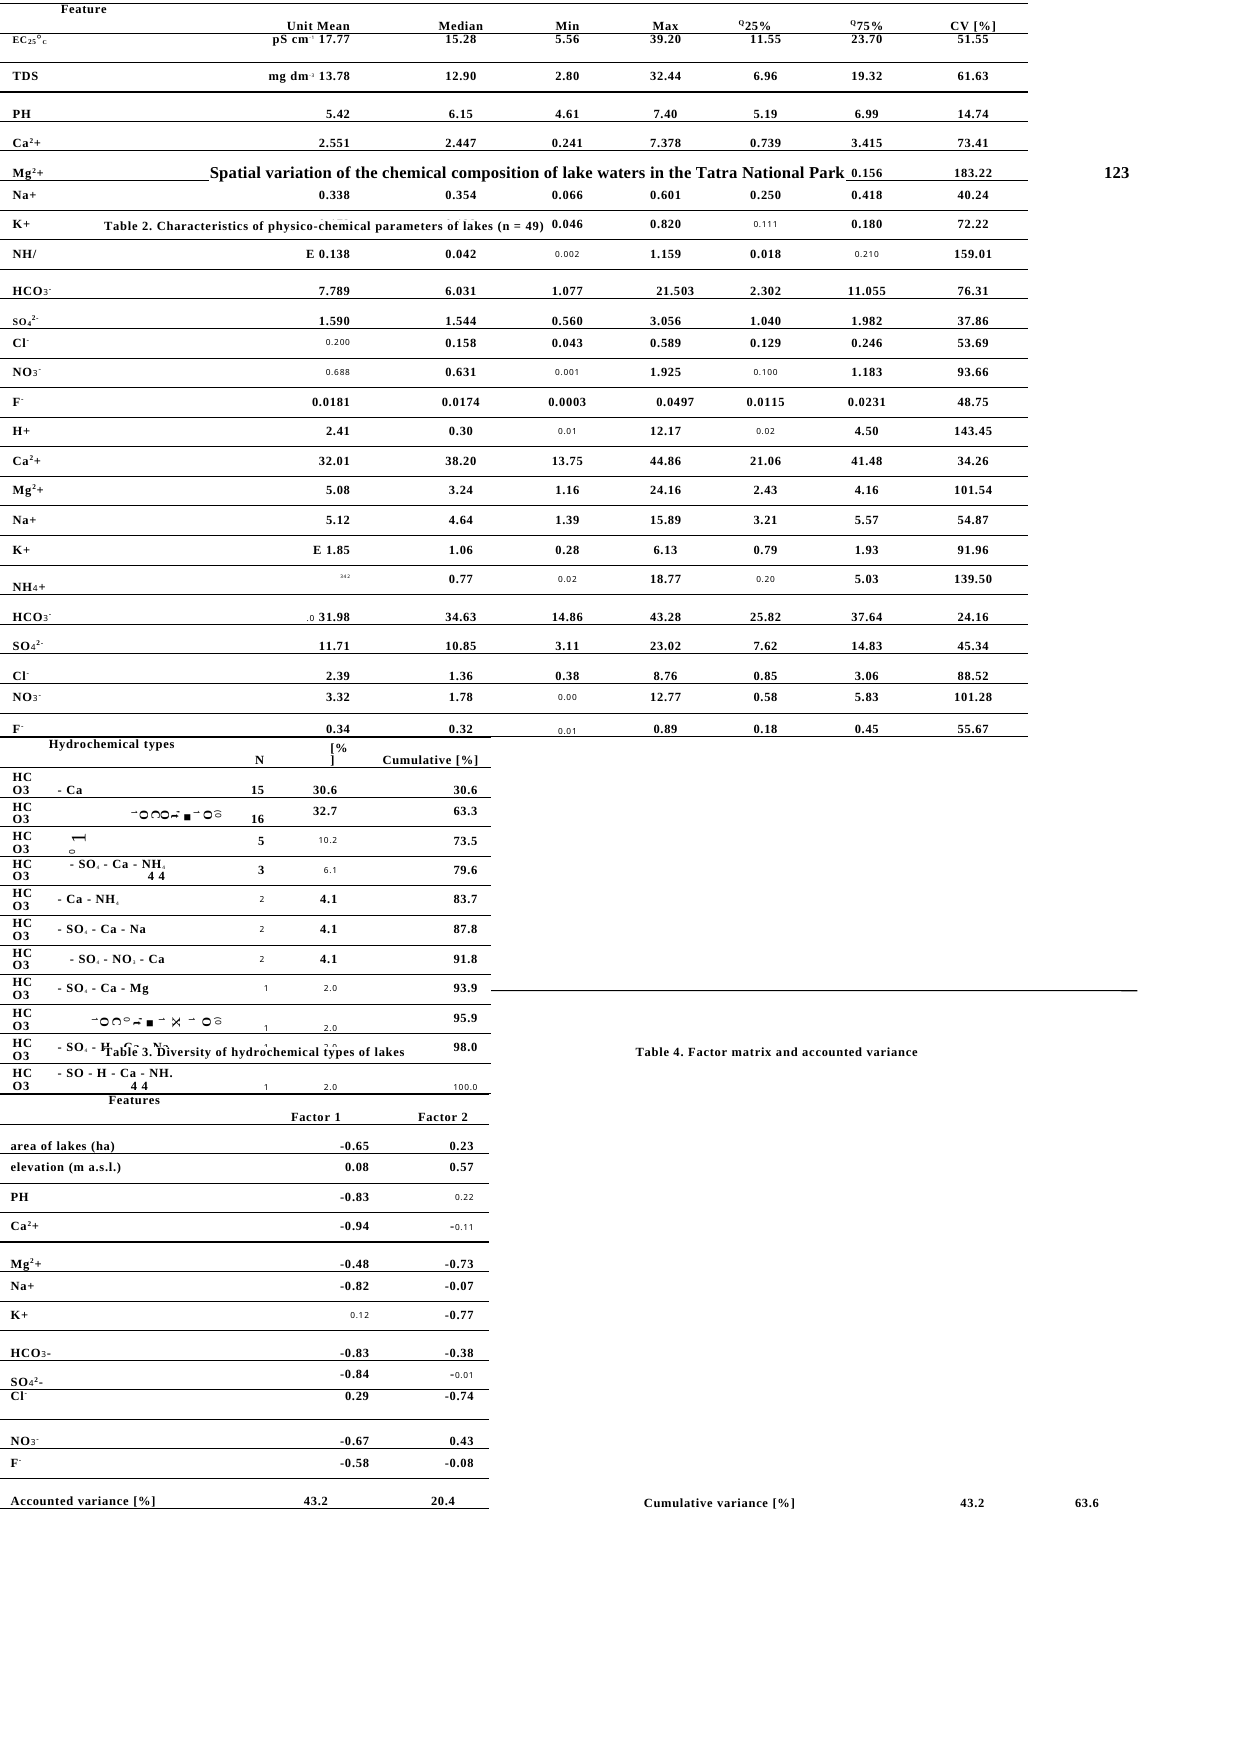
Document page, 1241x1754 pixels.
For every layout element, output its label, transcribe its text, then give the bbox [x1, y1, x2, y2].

table_cell 1.183 [816, 359, 918, 387]
table_cell 0.0003 [519, 388, 616, 417]
table_cell 0.688 [178, 359, 403, 387]
table_header Median [403, 4, 519, 32]
table_cell 18.77 [616, 566, 715, 594]
table_cell 5.83 [816, 684, 918, 712]
table_cell 0.77 [403, 566, 519, 594]
table_cell 10.85 [403, 625, 519, 653]
table_cell 2.43 [715, 477, 816, 505]
table_cell NO3- [0, 684, 178, 712]
table_cell 0.042 [403, 240, 519, 269]
table_cell 2.0 [298, 1064, 361, 1092]
table_cell 91.8 [361, 946, 491, 974]
table_cell 2 [234, 916, 298, 944]
table_cell HCO3 [0, 857, 44, 885]
table_cell 15.89 [616, 506, 715, 535]
table_cell 0.200 [178, 329, 403, 358]
table_cell 16 [234, 798, 298, 826]
table_header Factor 1 [235, 1095, 397, 1123]
table_cell 0.45 [816, 714, 918, 736]
table_cell - SO - H - Ca - NH. 4 4 [44, 1064, 234, 1092]
table_cell 0.172 [178, 211, 403, 220]
table_cell 2.447 [403, 122, 519, 150]
table_cell 91.96 [918, 536, 1028, 564]
table_cell F- [0, 714, 178, 736]
table_cell 2.302 [715, 270, 816, 298]
table_cell -0.08 [397, 1449, 489, 1478]
table_cell 11.71 [178, 625, 403, 653]
table_cell 3.056 [616, 299, 715, 328]
table_cell 3.415 [816, 122, 918, 150]
table_cell -0.58 [235, 1449, 397, 1478]
table_cell K+ [0, 536, 178, 564]
table_cell .0 31.98 [178, 595, 403, 623]
table_cell -0.01 [397, 1361, 489, 1389]
table_cell 0.002 [519, 240, 616, 269]
table_cell 4.16 [816, 477, 918, 505]
table_cell 159.01 [918, 240, 1028, 269]
table_cell 23.70 [816, 34, 918, 62]
table_cell (0 O 1 X 1 ■'t 0 CO 1 [214, 1005, 234, 1033]
table_cell 0.0115 [715, 388, 816, 417]
table_cell (0 O 1 ■'t O CO 1 [44, 798, 131, 826]
table_cell 139.50 [918, 566, 1028, 594]
table_cell 0.084 [715, 151, 816, 165]
table_cell 101.28 [918, 684, 1028, 712]
table_cell 24.16 [918, 595, 1028, 623]
table_header N [234, 738, 298, 767]
table_header Min [519, 4, 616, 32]
table_cell 6.99 [816, 93, 918, 121]
table_cell -0.77 [397, 1302, 489, 1330]
table_cell 1.040 [715, 299, 816, 328]
table_cell 2.80 [519, 63, 616, 91]
table_cell 0.129 [715, 329, 816, 358]
table_cell HCO3 [0, 1064, 44, 1092]
table_cell ec25°c [0, 34, 178, 62]
table_header CV [%] [918, 4, 1028, 32]
table_cell 2.0 [298, 975, 361, 1003]
table_cell 1 [234, 975, 298, 1003]
table_cell Cl- [0, 329, 178, 358]
table_cell -0.38 [397, 1331, 489, 1360]
table_cell area of lakes (ha) [0, 1125, 235, 1153]
table_cell 4.1 [298, 946, 361, 974]
table_cell 183.22 [918, 151, 1028, 180]
table_cell - SO4 - H - Ca - Na [44, 1034, 234, 1062]
table_cell 4.61 [519, 93, 616, 121]
table_cell HCO3- [0, 270, 178, 298]
table_cell 0.001 [519, 359, 616, 387]
table_cell 0.250 [715, 182, 816, 210]
table_cell 0.0174 [403, 388, 519, 417]
table_cell 1.36 [403, 654, 519, 682]
table_cell 21.503 [616, 270, 715, 298]
table_cell elevation (m a.s.l.) [0, 1154, 235, 1182]
table_cell 54.87 [918, 506, 1028, 535]
table_cell 0.28 [519, 536, 616, 564]
table_cell 0.601 [616, 182, 715, 210]
table_cell 6.1 [298, 857, 361, 885]
table_cell 32.44 [616, 63, 715, 91]
table_header Q25% [715, 4, 816, 32]
table_header Q75% [816, 4, 918, 32]
table_cell 0.100 [715, 359, 816, 387]
table_cell 4.1 [298, 916, 361, 944]
table_cell 73.5 [361, 827, 491, 856]
table_cell 93.9 [361, 975, 491, 1003]
table_cell (0 O 1 X 1 ■'t 0 CO 1 [44, 1005, 91, 1033]
table_cell 0.338 [178, 181, 403, 210]
table_cell 0.018 [715, 240, 816, 269]
table_cell 14.86 [519, 595, 616, 623]
table_cell 0.22 [397, 1184, 489, 1212]
table_cell -0.84 [235, 1361, 397, 1389]
table_cell 5.12 [178, 506, 403, 535]
table_cell 25.82 [715, 595, 816, 623]
table_cell 0.12 [235, 1302, 397, 1330]
table_cell Mg2+ [0, 151, 178, 180]
table_cell 0.046 [519, 211, 616, 239]
table_cell 30.6 [361, 768, 491, 797]
table_cell HCO3- [0, 1331, 235, 1360]
text Cumulative variance [%] 43.2 63.6 [643, 1497, 1099, 1510]
table_cell 19.32 [816, 63, 918, 91]
table_cell 61.63 [918, 63, 1028, 91]
table_cell 39.20 [616, 34, 715, 62]
table_cell 5 [234, 827, 298, 856]
table_cell -0.65 [235, 1125, 397, 1153]
table_cell 0.38 [519, 654, 616, 682]
table_cell 0.172 [178, 233, 403, 239]
table_cell 0.0497 [616, 388, 715, 417]
table_cell 53.69 [918, 329, 1028, 358]
table_cell 0.29 [235, 1390, 397, 1419]
table_cell 0.18 [715, 714, 816, 736]
table_cell F- [0, 388, 178, 417]
table_cell 2.0 [298, 1005, 361, 1033]
table_cell Na+ [0, 506, 178, 535]
table_cell 0.034 [519, 151, 616, 165]
table_cell 2.39 [178, 654, 403, 682]
table_cell 15 [234, 768, 298, 797]
table_cell 3.24 [403, 477, 519, 505]
table_cell -0.67 [235, 1420, 397, 1448]
table_cell 55.67 [918, 714, 1028, 736]
table_cell 14.83 [816, 625, 918, 653]
table_cell 24.16 [616, 477, 715, 505]
table_cell PH [0, 93, 178, 121]
table_header Max [616, 4, 715, 32]
table_cell 2 [234, 946, 298, 974]
table_cell 0.133 [403, 211, 519, 220]
table_cell 8.76 [616, 654, 715, 682]
table_cell 30.6 [298, 768, 361, 797]
table_cell 6.96 [715, 63, 816, 91]
table_cell HCO3 [0, 946, 44, 974]
table_cell 0.158 [403, 329, 519, 358]
table_cell 6.13 [616, 536, 715, 564]
table_cell 0.85 [715, 654, 816, 682]
table_cell HCO3 [0, 768, 44, 797]
table_cell pS cm-1 17.77 [178, 34, 403, 62]
table_cell 0.739 [715, 122, 816, 150]
table_cell SO42- [0, 625, 178, 653]
table_cell -0.73 [397, 1243, 489, 1271]
table_cell 1 0 Q) 1 (Q [223, 827, 234, 856]
table_cell HCO3 [0, 1005, 44, 1033]
table_cell 3.21 [715, 506, 816, 535]
table_cell HCO3 [0, 916, 44, 944]
table_cell Cl- [0, 654, 178, 682]
table_cell 13.75 [519, 447, 616, 476]
table_cell 23.02 [616, 625, 715, 653]
table_cell 37.86 [918, 299, 1028, 328]
table_cell 2.0 [298, 1034, 361, 1047]
table_cell 12.77 [616, 684, 715, 712]
table_cell 44.86 [616, 447, 715, 476]
table_cell 0.79 [715, 536, 816, 564]
table_cell 20.4 [397, 1479, 489, 1508]
table_cell - Ca - NH4 [44, 886, 234, 914]
table_cell 7.789 [178, 270, 403, 298]
table_cell 4.50 [816, 418, 918, 446]
table_cell 1.78 [403, 684, 519, 712]
table_cell 1.159 [616, 240, 715, 269]
table_cell 1.06 [403, 536, 519, 564]
table_cell H+ [0, 418, 178, 446]
table_cell -0.48 [235, 1243, 397, 1271]
table_cell 0.57 [397, 1154, 489, 1182]
table_cell 4.1 [298, 886, 361, 914]
table_cell -0.82 [235, 1272, 397, 1301]
table_cell 0.820 [616, 211, 715, 239]
table_cell 14.74 [918, 93, 1028, 121]
table_cell 0.133 [403, 233, 519, 239]
table_cell 98.0 [361, 1034, 491, 1062]
table_cell 15.28 [403, 34, 519, 62]
table_cell 6.031 [403, 270, 519, 298]
table_cell 2.41 [178, 418, 403, 446]
table_cell 1 0 Q) 1 (Q [44, 827, 66, 856]
table_cell 10.2 [298, 827, 361, 856]
table_cell 12.17 [616, 418, 715, 446]
table_cell 143.45 [918, 418, 1028, 446]
table_cell 1.077 [519, 270, 616, 298]
table_cell 2.551 [178, 122, 403, 150]
table_cell K+ [0, 211, 178, 239]
table_cell Ca2+ [0, 1213, 235, 1241]
table_cell - SO4 - NO3 - Ca [44, 946, 234, 974]
table_header [%] [298, 738, 361, 767]
table_cell 0.631 [403, 359, 519, 387]
table_cell 0.23 [397, 1125, 489, 1153]
table_cell 0.0231 [816, 388, 918, 417]
table_cell 7.62 [715, 625, 816, 653]
table_cell 0.02 [519, 566, 616, 594]
table_cell 3.32 [178, 684, 403, 712]
table_cell 0.418 [816, 181, 918, 210]
table_cell mg dm-3 13.78 [178, 63, 403, 91]
table_cell 100.0 [361, 1064, 491, 1092]
table_cell HCO3 [0, 1034, 44, 1062]
table_cell 2 [234, 886, 298, 914]
table_cell - Ca [44, 768, 234, 797]
table_cell 7.378 [616, 122, 715, 150]
table_cell 101.54 [918, 477, 1028, 505]
table_cell -0.11 [397, 1213, 489, 1241]
table_cell 11.055 [816, 270, 918, 298]
table_cell 4.64 [403, 506, 519, 535]
table_cell 0.354 [403, 182, 519, 210]
table_cell 0.34 [178, 714, 403, 736]
table_cell 11.55 [715, 34, 816, 62]
table_cell 0.258 [178, 151, 403, 180]
table_cell 1.93 [816, 536, 918, 564]
table_cell 0.20 [715, 566, 816, 594]
table_cell 1 [234, 1005, 298, 1033]
table_cell 0.560 [519, 299, 616, 328]
table_cell 0.156 [816, 151, 918, 180]
table_cell 0.241 [519, 122, 616, 150]
table_cell 3.06 [816, 654, 918, 682]
table_cell - SO4 - Ca - Mg [44, 975, 234, 1003]
table_cell 1 [234, 1034, 298, 1047]
table_header Feature [0, 4, 178, 32]
table_cell 0.30 [403, 418, 519, 446]
table_cell 5.56 [519, 34, 616, 62]
table_cell NO3- [0, 359, 178, 387]
table_cell 0.43 [397, 1420, 489, 1448]
table_header Features [0, 1095, 235, 1123]
table_cell 43.2 [235, 1479, 397, 1508]
table_cell 34.26 [918, 447, 1028, 476]
table_cell 1.39 [519, 506, 616, 535]
table_cell 95.9 [361, 1005, 491, 1033]
table_cell -0.83 [235, 1331, 397, 1360]
table_cell 1.590 [178, 299, 403, 328]
table_cell 0.589 [616, 329, 715, 358]
table_cell HCO3- [0, 595, 178, 623]
table_cell 48.75 [918, 388, 1028, 417]
table_cell -0.94 [235, 1213, 397, 1241]
table_cell 0.0181 [178, 388, 403, 417]
table_cell so42- [0, 299, 178, 328]
table_cell HCO3 [0, 886, 44, 914]
table_cell -0.74 [397, 1390, 489, 1419]
table_cell 0.043 [519, 329, 616, 358]
table_cell 72.22 [918, 211, 1028, 239]
table_cell E 1.85 [178, 536, 403, 564]
table_cell Na+ [0, 1272, 235, 1301]
table_cell 38.20 [403, 447, 519, 476]
table_cell 12.90 [403, 63, 519, 91]
table_header Unit Mean [178, 4, 403, 32]
table_cell 0.01 [519, 714, 616, 736]
table_cell Cl- [0, 1390, 235, 1419]
table_cell 1.544 [403, 299, 519, 328]
table_cell 0.246 [816, 329, 918, 358]
table_cell Mg2+ [0, 1243, 235, 1271]
table_cell Ca2+ [0, 447, 178, 476]
table_cell 63.3 [361, 798, 491, 826]
table_cell Mg2+ [0, 477, 178, 505]
table_cell 34.63 [403, 595, 519, 623]
table_cell 79.6 [361, 857, 491, 885]
table_cell F- [0, 1449, 235, 1478]
table_cell 3 [234, 857, 298, 885]
table_cell - SO4 - Ca - NH4 4 4 [44, 857, 234, 885]
table_cell 0.066 [519, 182, 616, 210]
table_cell 88.52 [918, 654, 1028, 682]
table_cell Na+ [0, 181, 178, 210]
table_cell 0.180 [816, 211, 918, 239]
table_cell HCO3 [0, 827, 44, 856]
table_cell 40.24 [918, 181, 1028, 210]
table_cell 76.31 [918, 270, 1028, 298]
table_cell SO42- [0, 1361, 235, 1389]
table_cell 37.64 [816, 595, 918, 623]
table_cell 51.55 [918, 34, 1028, 62]
table_cell E 0.138 [178, 240, 403, 269]
table_cell 0.89 [616, 714, 715, 736]
table_cell -0.83 [235, 1184, 397, 1212]
table_cell NH/ [0, 240, 178, 269]
table_cell 87.8 [361, 916, 491, 944]
table_cell 5.19 [715, 93, 816, 121]
table_cell 3.11 [519, 625, 616, 653]
table_cell 0.105 [403, 151, 519, 165]
table_cell HCO3 [0, 975, 44, 1003]
table_cell 0.32 [403, 714, 519, 736]
table_cell NO3- [0, 1420, 235, 1448]
table_cell 0.02 [715, 418, 816, 446]
table_cell 21.06 [715, 447, 816, 476]
table_cell 0.210 [816, 240, 918, 269]
table_cell 41.48 [816, 447, 918, 476]
table_header Cumulative [%] [361, 738, 491, 767]
table_cell 83.7 [361, 886, 491, 914]
table_cell 1.925 [616, 359, 715, 387]
table_cell 1.16 [519, 477, 616, 505]
table_cell 2.354 [616, 151, 715, 165]
table_cell 93.66 [918, 359, 1028, 387]
table_cell 5.57 [816, 506, 918, 535]
table_cell 45.34 [918, 625, 1028, 653]
table_cell 1.982 [816, 299, 918, 328]
table_cell 32.7 [298, 798, 361, 826]
table_cell - SO4 - Ca - Na [44, 916, 234, 944]
table_header Hydrochemical types [0, 738, 234, 767]
table_cell 0.01 [519, 418, 616, 446]
table_cell (0 O 1 ■'t O CO 1 [214, 798, 234, 826]
table_header Factor 2 [397, 1095, 489, 1123]
table_cell 0.08 [235, 1154, 397, 1182]
table_cell 32.01 [178, 447, 403, 476]
table_cell 342 [178, 566, 403, 594]
table_cell 0.58 [715, 684, 816, 712]
table_cell -0.07 [397, 1272, 489, 1301]
table_cell 1 [234, 1064, 298, 1092]
table_cell 43.28 [616, 595, 715, 623]
table_cell 6.15 [403, 93, 519, 121]
table_cell Accounted variance [%] [0, 1479, 235, 1508]
table_cell 5.42 [178, 93, 403, 121]
table_cell K+ [0, 1302, 235, 1330]
table_cell 0.00 [519, 684, 616, 712]
table_cell NH4+ [0, 566, 178, 594]
table_cell Ca2+ [0, 122, 178, 150]
table_cell PH [0, 1184, 235, 1212]
table_cell 7.40 [616, 93, 715, 121]
table_cell 0.111 [715, 211, 816, 239]
table_cell 73.41 [918, 122, 1028, 150]
table_cell 5.03 [816, 566, 918, 594]
table_cell HCO3 [0, 798, 44, 826]
table_cell TDS [0, 63, 178, 91]
table_cell 5.08 [178, 477, 403, 505]
